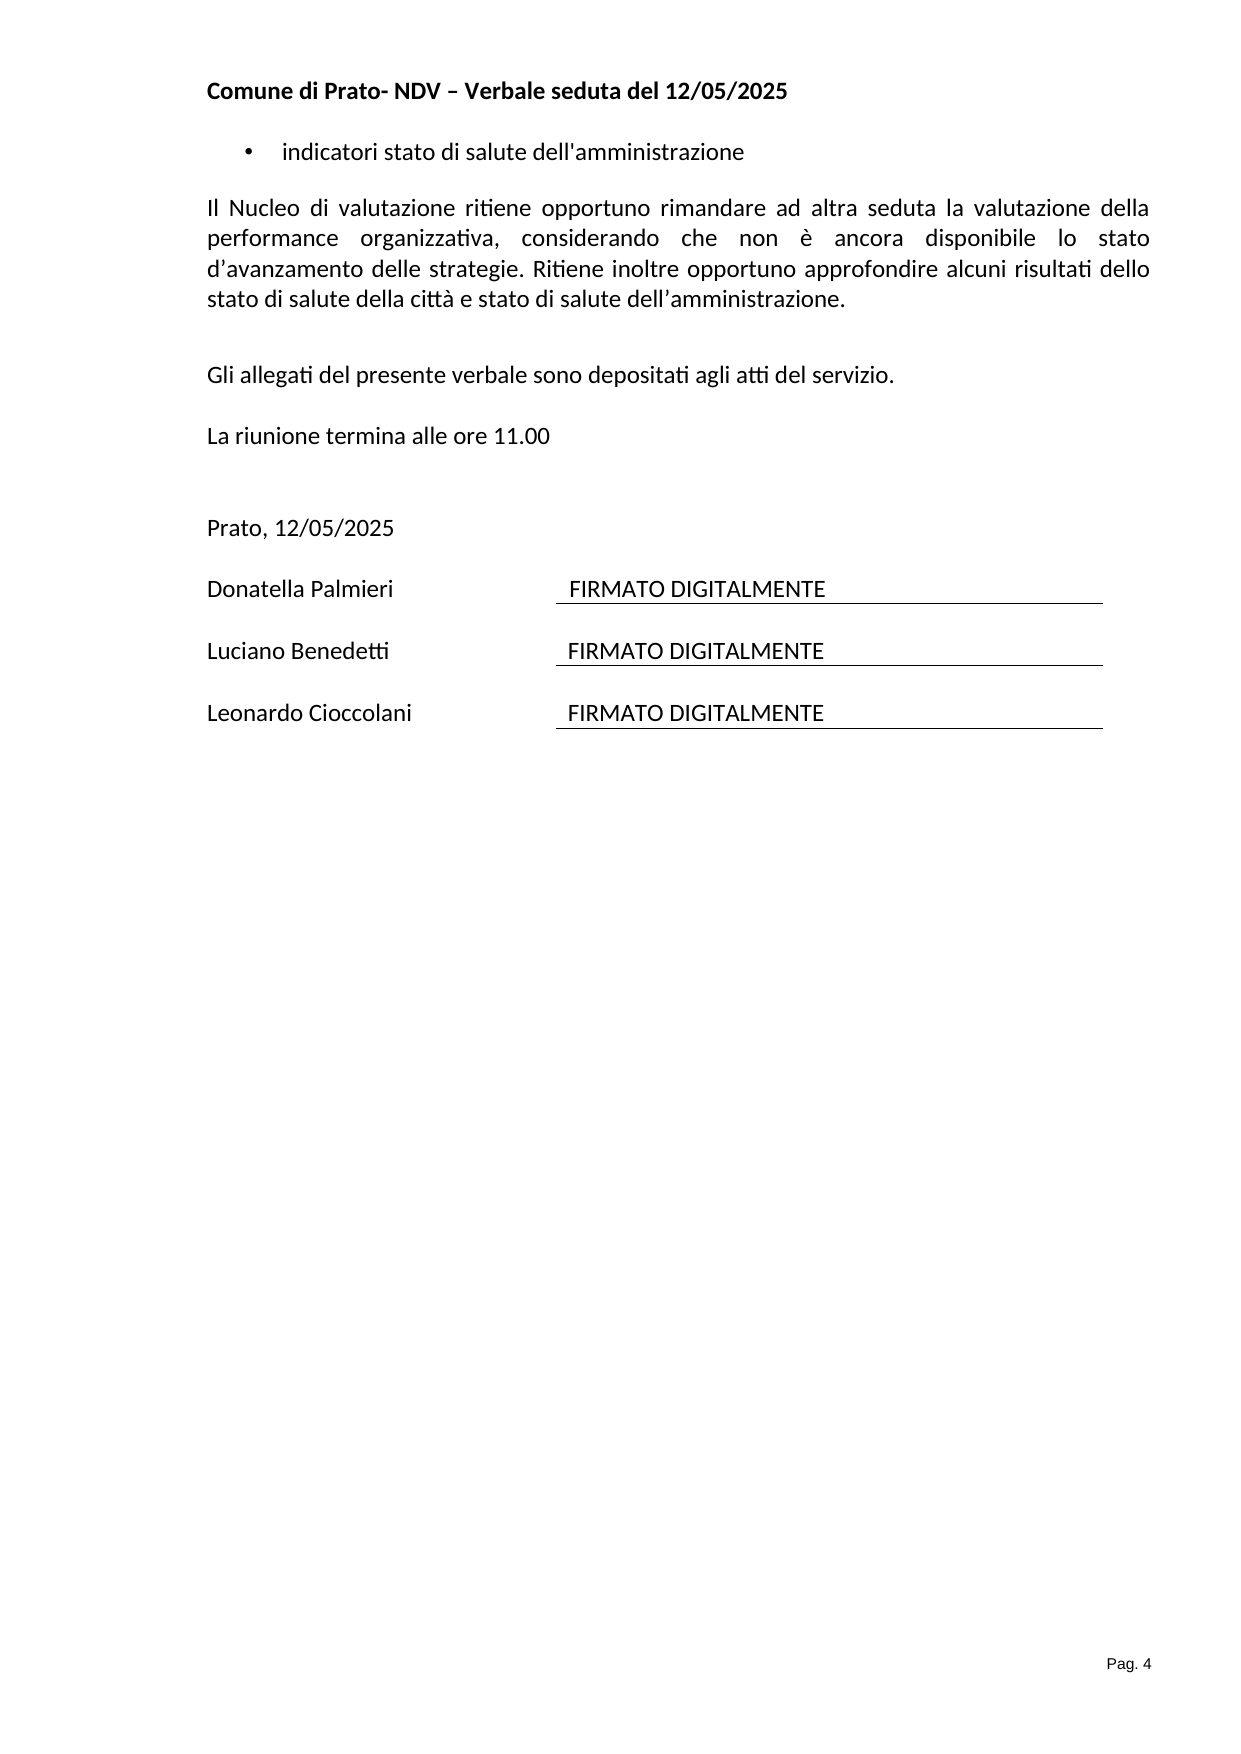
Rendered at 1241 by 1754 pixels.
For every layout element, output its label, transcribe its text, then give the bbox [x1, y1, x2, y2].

subtitle Il Nucleo di valutazione ritiene opportuno rimandare ad altra seduta la valutazione della performance organizzativa, considerando che non è ancora disponibile lo stato d’avanzamento delle strategie. Ritiene inoltre opportuno approfondire alcuni risultati dello stato di salute della città e stato di salute dell’amministrazione. [207, 192, 1152, 314]
subtitle indicatori stato di salute dell'amministrazione [244, 136, 1152, 167]
table_header Luciano Benedetti [196, 603, 556, 665]
table_cell FIRMATO DIGITALMENTE [556, 666, 1103, 727]
subtitle La riunione termina alle ore 11.00 [207, 420, 1152, 451]
table_header FIRMATO DIGITALMENTE [556, 604, 1103, 665]
subtitle Donatella Palmieri FIRMATO DIGITALMENTE [207, 573, 1152, 603]
subtitle Prato, 12/05/2025 [207, 512, 1152, 542]
subtitle Gli allegati del presente verbale sono depositati agli atti del servizio. [207, 359, 1152, 390]
table_cell Leonardo Cioccolani [196, 665, 556, 727]
